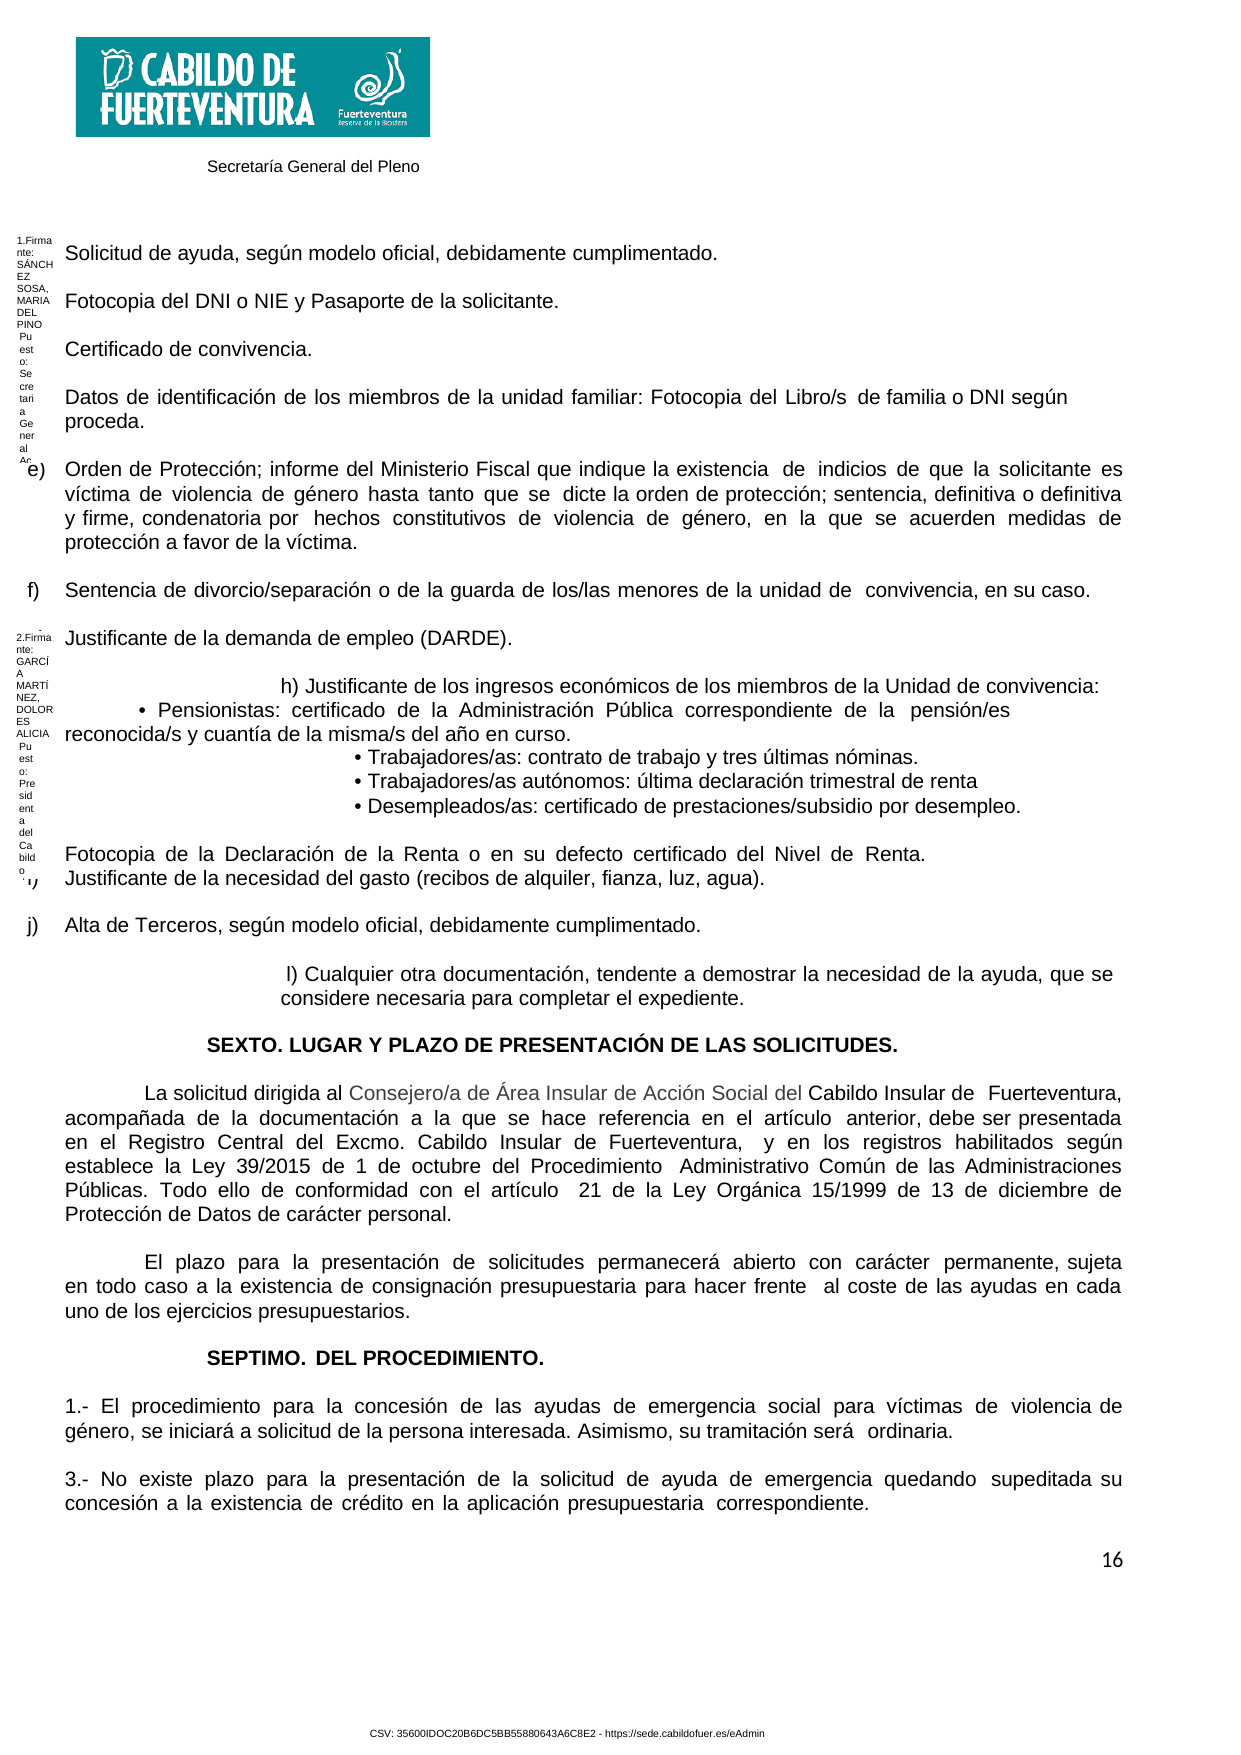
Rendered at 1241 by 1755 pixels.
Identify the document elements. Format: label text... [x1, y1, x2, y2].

list Trabajadores/as: contrato de trabajo y tres últimas nóminas. [354, 746, 1241, 769]
subtitle SEPTIMO. DEL PROCEDIMIENTO. [207, 1346, 1241, 1370]
list Sentencia de divorcio/separación o de la guarda de los/las menores de la unidad de convivencia, en su caso. [27, 578, 1119, 602]
list Orden de Protección; informe del Ministerio Fiscal que indique la existencia de indicios de que la solicitante es víctima de violencia de género hasta tanto que se dicte la orden de protección; sentencia, definitiva o definitiva y firme, condenatoria por hechos constitutivos de violencia de género, en la que se acuerden medidas de protección a favor de la víctima. [27, 457, 1123, 554]
list Alta de Terceros, según modelo oficial, debidamente cumplimentado. [27, 913, 1241, 937]
text Puesto: Secretaria General Acctal. del Pleno Fecha Firma: 08/07/2025 12:19:44 [19, 331, 37, 463]
text l) Cualquier otra documentación, tendente a demostrar la necesidad de la ayuda, que se considere necesaria para completar el expediente. [280, 961, 1123, 1009]
list Fotocopia del DNI o NIE y Pasaporte de la solicitante. [54, 289, 1241, 313]
list Fotocopia de la Declaración de la Renta o en su defecto certificado del Nivel de Renta. [53, 841, 1119, 866]
text 1.Firmante: SÁNCHEZ SOSA,MARIA DEL PINO [17, 234, 54, 330]
list Datos de identificación de los miembros de la unidad familiar: Fotocopia del Libro/s de familia o DNI según proceda. [54, 385, 1119, 433]
list Justificante de los ingresos económicos de los miembros de la Unidad de convivencia: [280, 674, 1241, 698]
text Puesto: Presidenta del Cabildo de Fuerteventura Fecha Firma: 08/07/2025 12:37:19 [19, 740, 36, 879]
text 1.- El procedimiento para la concesión de las ayudas de emergencia social para víctimas de violencia de género, se iniciará a solicitud de la persona interesada. Asimismo, su tramitación será ordinaria. [64, 1394, 1123, 1443]
subtitle 16 [64, 1546, 1123, 1574]
text La solicitud dirigida al Consejero/a de Área Insular de Acción Social del Cabildo Insular de Fuerteventura, acompañada de la documentación a la que se hace referencia en el artículo anterior, debe ser presentada en el Registro Central del Excmo. Cabildo Insular de Fuerteventura, y en los registros habilitados según establece la Ley 39/2015 de 1 de octubre del Procedimiento Administrativo Común de las Administraciones Públicas. Todo ello de conformidad con el artículo 21 de la Ley Orgánica 15/1999 de 13 de diciembre de Protección de Datos de carácter personal. [64, 1081, 1123, 1226]
list Trabajadores/as autónomos: última declaración trimestral de renta [354, 769, 1241, 793]
list Solicitud de ayuda, según modelo oficial, debidamente cumplimentado. [54, 241, 1241, 265]
subtitle SEXTO. LUGAR Y PLAZO DE PRESENTACIÓN DE LAS SOLICITUDES. [207, 1033, 1241, 1057]
list Justificante de la necesidad del gasto (recibos de alquiler, fianza, luz, agua). [34, 866, 1241, 889]
list Pensionistas: certificado de la Administración Pública correspondiente de la pensión/es reconocida/s y cuantía de la misma/s del año en curso. [64, 698, 1123, 746]
list Desempleados/as: certificado de prestaciones/subsidio por desempleo. [354, 793, 1241, 817]
text El plazo para la presentación de solicitudes permanecerá abierto con carácter permanente, sujeta en todo caso a la existencia de consignación presupuestaria para hacer frente al coste de las ayudas en cada uno de los ejercicios presupuestarios. [64, 1250, 1123, 1322]
list Certificado de convivencia. [54, 337, 1241, 361]
text 3.- No existe plazo para la presentación de la solicitud de ayuda de emergencia quedando supeditada su concesión a la existencia de crédito en la aplicación presupuestaria correspondiente. [64, 1467, 1123, 1515]
list Justificante de la demanda de empleo (DARDE). [27, 626, 1241, 650]
text 2.Firmante: GARCÍA MARTÍNEZ, DOLORES ALICIA [16, 632, 53, 740]
